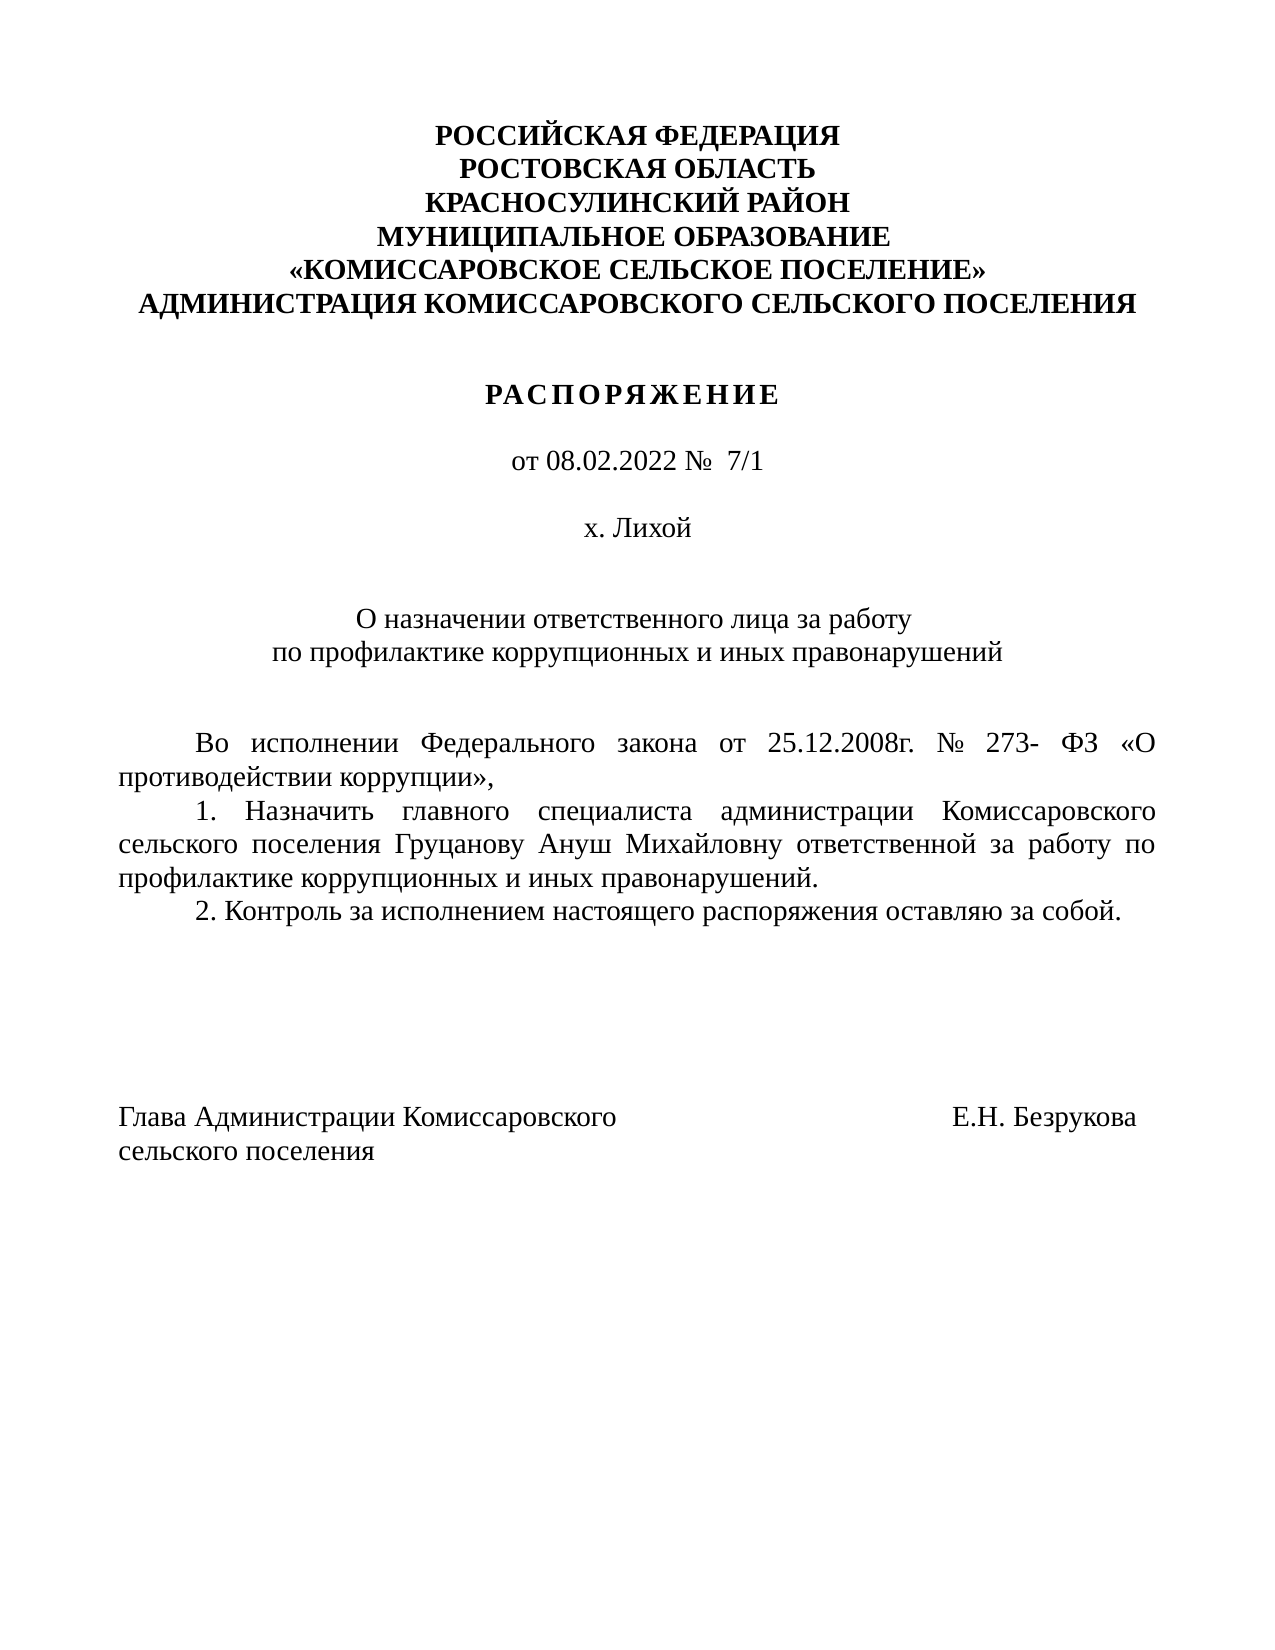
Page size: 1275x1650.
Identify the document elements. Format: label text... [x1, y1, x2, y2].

text по профилактике коррупционных и иных правонарушений [118, 634, 1157, 668]
text сельского поселения [118, 1133, 1157, 1166]
text «КОМИССАРОВСКОЕ СЕЛЬСКОЕ ПОСЕЛЕНИЕ» [118, 252, 1157, 286]
text от 08.02.2022 № 7/1 [118, 443, 1157, 476]
text О назначении ответственного лица за работу [118, 601, 1157, 634]
text РОССИЙСКАЯ ФЕДЕРАЦИЯ [118, 118, 1157, 152]
text 1. Назначить главного специалиста администрации Комиссаровского сельского поселения Груцанову Ануш Михайловну ответственной за работу по профилактике коррупционных и иных правонарушений. [118, 793, 1157, 893]
text Глава Администрации Комиссаровского Е.Н. Безрукова [118, 1099, 1157, 1133]
text АДМИНИСТРАЦИЯ КОМИССАРОВСКОГО СЕЛЬСКОГО ПОСЕЛЕНИЯ [118, 286, 1157, 319]
text КРАСНОСУЛИНСКИЙ РАЙОН [118, 185, 1157, 219]
text РОСТОВСКАЯ ОБЛАСТЬ [118, 152, 1157, 185]
text МУНИЦИПАЛЬНОЕ ОБРАЗОВАНИЕ [118, 219, 1157, 252]
text Во исполнении Федерального закона от 25.12.2008г. № 273- ФЗ «О противодействии коррупции», [118, 726, 1157, 793]
subtitle РАСПОРЯЖЕНИЕ [118, 386, 1157, 409]
text х. Лихой [118, 510, 1157, 543]
text 2. Контроль за исполнением настоящего распоряжения оставляю за собой. [118, 893, 1157, 927]
